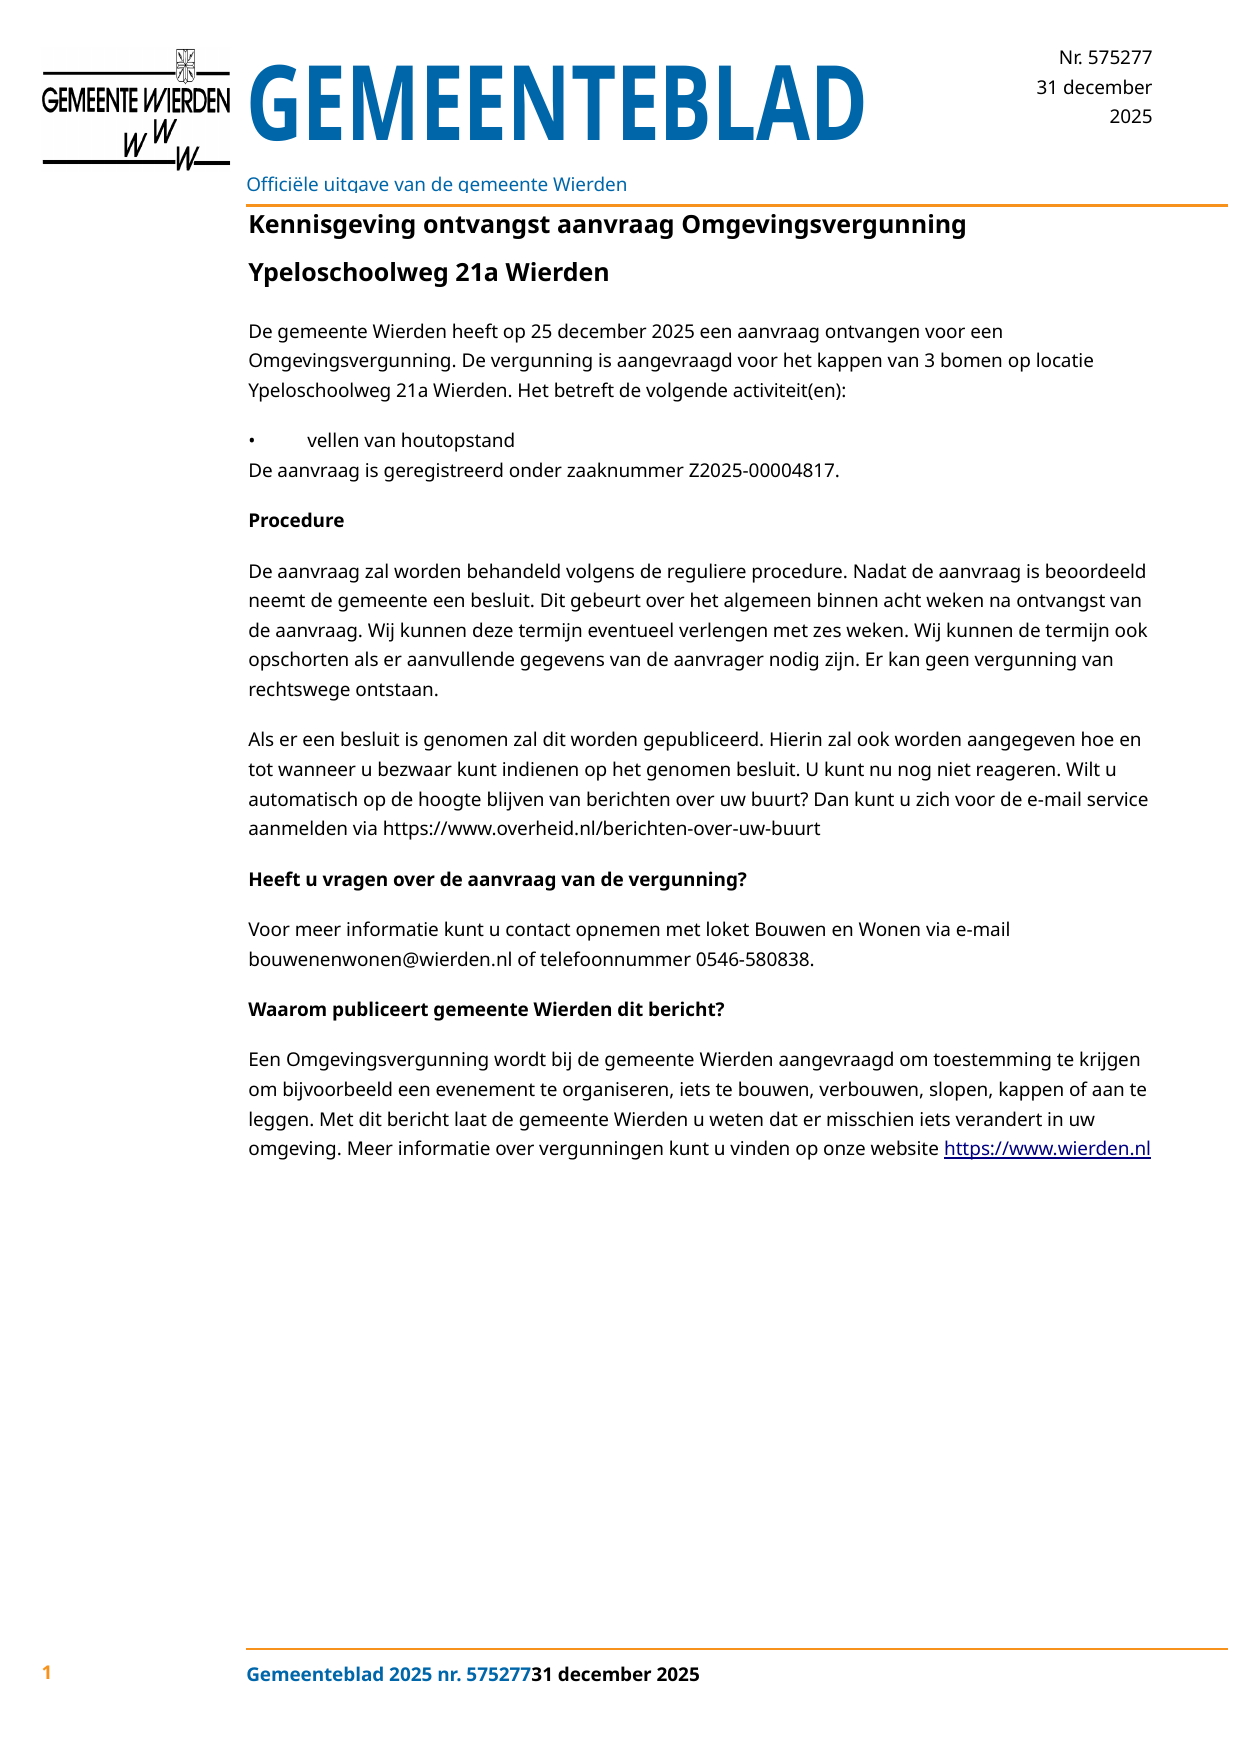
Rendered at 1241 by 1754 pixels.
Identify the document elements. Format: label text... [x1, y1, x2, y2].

text De gemeente Wierden heeft op 25 december 2025 een aanvraag ontvangen voor een Omgevingsvergunning. De vergunning is aangevraagd voor het kappen van 3 bomen op locatie Ypeloschoolweg 21a Wierden. Het betreft de volgende activiteit(en): [248, 318, 1152, 403]
list vellen van houtopstand [248, 427, 1152, 453]
picture [41, 47, 231, 172]
text De aanvraag zal worden behandeld volgens de reguliere procedure. Nadat de aanvraag is beoordeeld neemt de gemeente een besluit. Dit gebeurt over het algemeen binnen acht weken na ontvangst van de aanvraag. Wij kunnen deze termijn eventueel verlengen met zes weken. Wij kunnen de termijn ook opschorten als er aanvullende gegevens van de aanvrager nodig zijn. Er kan geen vergunning van rechtswege ontstaan. [248, 558, 1152, 702]
text Heeft u vragen over de aanvraag van de vergunning? [248, 866, 1152, 892]
text Waarom publiceert gemeente Wierden dit bericht? [248, 996, 1152, 1022]
text Voor meer informatie kunt u contact opnemen met loket Bouwen en Wonen via e-mail bouwenenwonen@wierden.nl of telefoonnummer 0546-580838. [248, 916, 1152, 972]
text Een Omgevingsvergunning wordt bij de gemeente Wierden aangevraagd om toestemming te krijgen om bijvoorbeeld een evenement te organiseren, iets te bouwen, verbouwen, slopen, kappen of aan te leggen. Met dit bericht laat de gemeente Wierden u weten dat er misschien iets verandert in uw omgeving. Meer informatie over vergunningen kunt u vinden op onze website https://www.wierden.nl [248, 1047, 1152, 1161]
text Als er een besluit is genomen zal dit worden gepubliceerd. Hierin zal ook worden aangegeven hoe en tot wanneer u bezwaar kunt indienen op het genomen besluit. U kunt nu nog niet reageren. Wilt u automatisch op de hoogte blijven van berichten over uw buurt? Dan kunt u zich voor de e-mail service aanmelden via https://www.overheid.nl/berichten-over-uw-buurt [248, 727, 1152, 841]
text De aanvraag is geregistreerd onder zaaknummer Z2025-00004817. [248, 457, 1152, 483]
text Kennisgeving ontvangst aanvraag Omgevingsvergunning Ypeloschoolweg 21a Wierden [248, 207, 1152, 288]
text Procedure [248, 507, 1152, 533]
